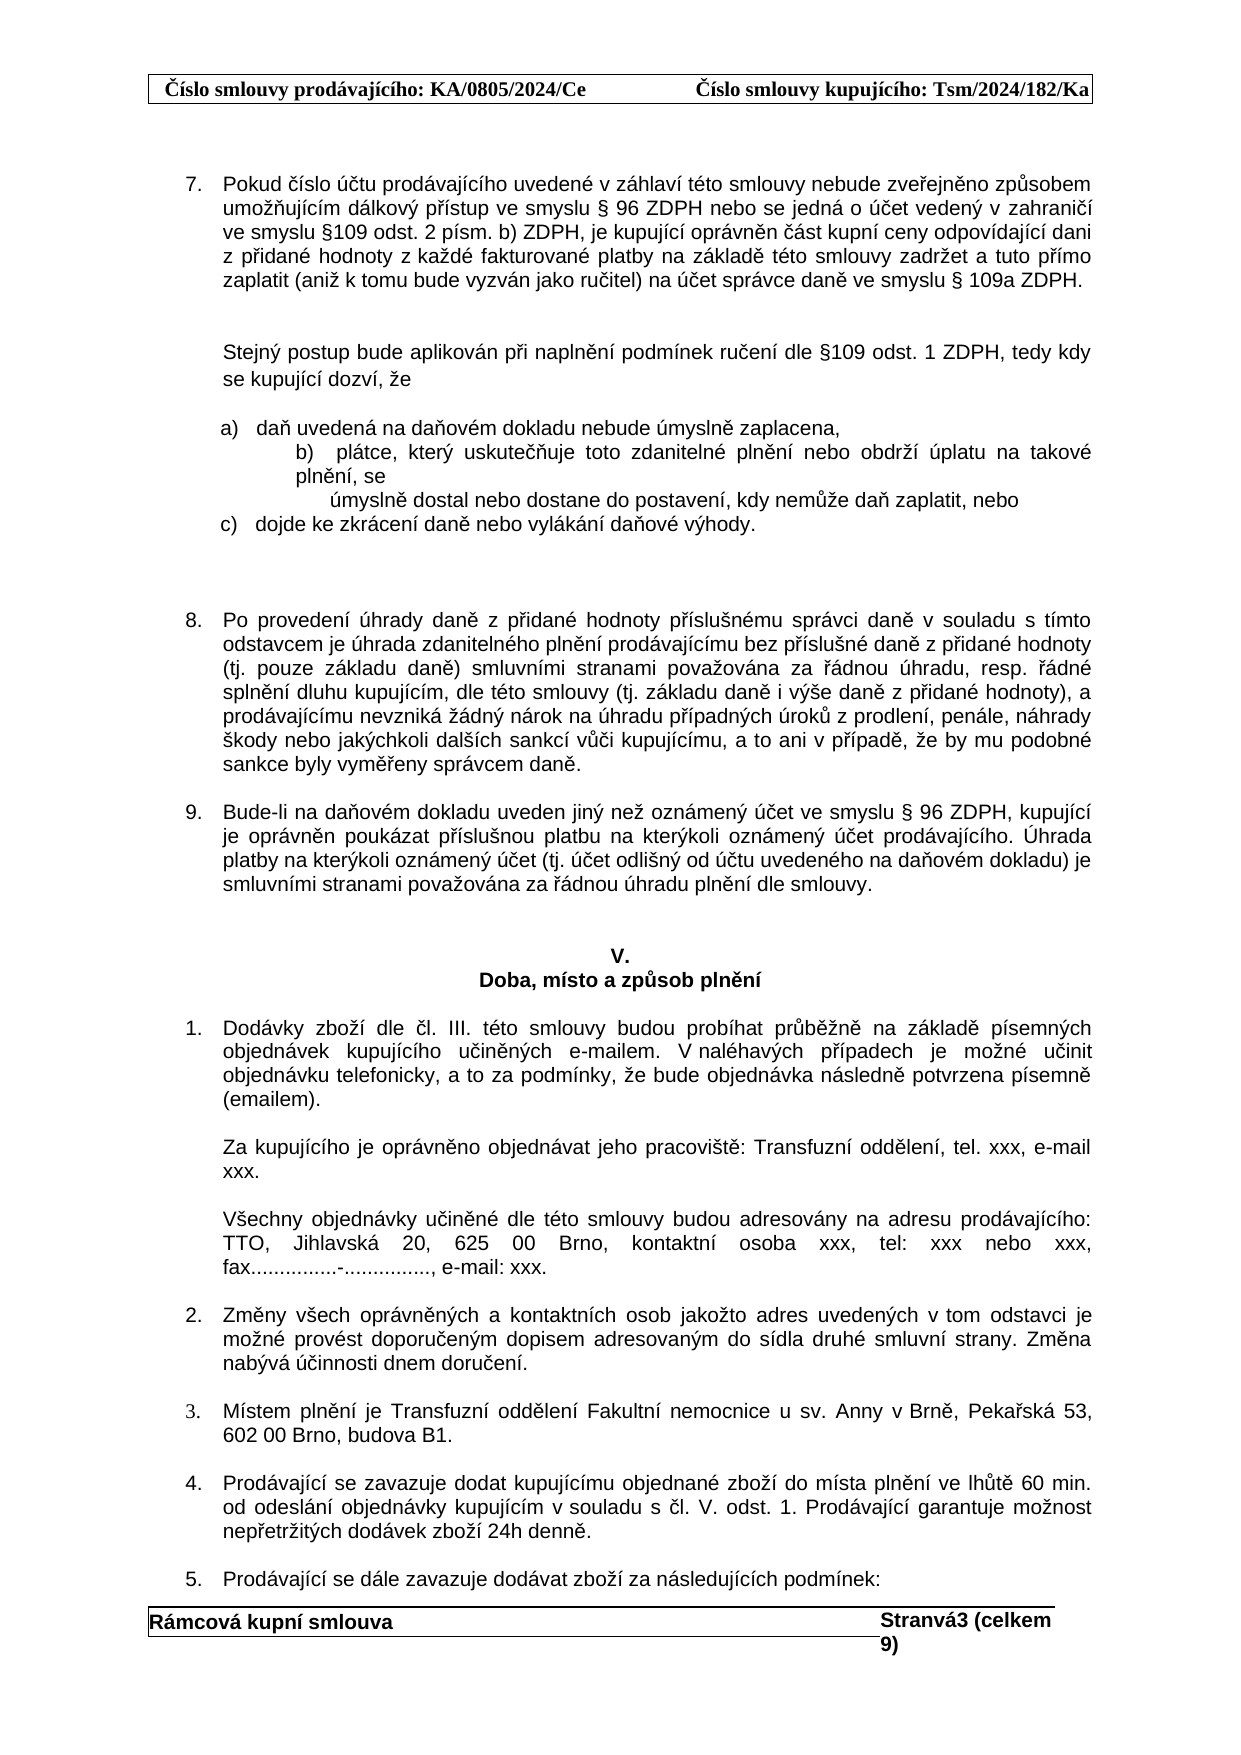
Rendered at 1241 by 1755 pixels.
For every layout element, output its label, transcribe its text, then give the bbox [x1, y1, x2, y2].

text Stejný postup bude aplikován při naplnění podmínek ručení dle §109 odst. 1 ZDPH, tedy kdy se kupující dozví, že [223, 340, 1093, 391]
list Změny všech oprávněných a kontaktních osob jakožto adres uvedených v tom odstavci je možné provést doporučeným dopisem adresovaným do sídla druhé smluvní strany. Změna nabývá účinnosti dnem doručení. [185, 1303, 1093, 1375]
text úmyslně dostal nebo dostane do postavení, kdy nemůže daň zaplatit, nebo [295, 487, 1093, 511]
text a) daň uvedená na daňovém dokladu nebude úmyslně zaplacena, [148, 416, 1093, 439]
text Za kupujícího je oprávněno objednávat jeho pracoviště: Transfuzní oddělení, tel. xxx, e-mail xxx. [223, 1135, 1093, 1183]
list Prodávající se zavazuje dodat kupujícímu objednané zboží do místa plnění ve lhůtě 60 min. od odeslání objednávky kupujícím v souladu s čl. V. odst. 1. Prodávající garantuje možnost nepřetržitých dodávek zboží 24h denně. [185, 1471, 1093, 1543]
list Pokud číslo účtu prodávajícího uvedené v záhlaví této smlouvy nebude zveřejněno způsobem umožňujícím dálkový přístup ve smyslu § 96 ZDPH nebo se jedná o účet vedený v zahraničí ve smyslu §109 odst. 2 písm. b) ZDPH, je kupující oprávněn část kupní ceny odpovídající dani z přidané hodnoty z každé fakturované platby na základě této smlouvy zadržet a tuto přímo zaplatit (aniž k tomu bude vyzván jako ručitel) na účet správce daně ve smyslu § 109a ZDPH. [185, 172, 1093, 291]
list Místem plnění je Transfuzní oddělení Fakultní nemocnice u sv. Anny v Brně, Pekařská 53, 602 00 Brno, budova B1. [185, 1399, 1093, 1447]
text Všechny objednávky učiněné dle této smlouvy budou adresovány na adresu prodávajícího: TTO, Jihlavská 20, 625 00 Brno, kontaktní osoba xxx, tel: xxx nebo xxx, fax...............-..............., e-mail: xxx. [223, 1207, 1093, 1279]
text b) plátce, který uskutečňuje toto zdanitelné plnění nebo obdrží úplatu na takové plnění, se [295, 439, 1093, 487]
text V. [148, 943, 1093, 967]
list Dodávky zboží dle čl. III. této smlouvy budou probíhat průběžně na základě písemných objednávek kupujícího učiněných e-mailem. V naléhavých případech je možné učinit objednávku telefonicky, a to za podmínky, že bude objednávka následně potvrzena písemně (emailem). [185, 1015, 1093, 1111]
list Bude-li na daňovém dokladu uveden jiný než oznámený účet ve smyslu § 96 ZDPH, kupující je oprávněn poukázat příslušnou platbu na kterýkoli oznámený účet prodávajícího. Úhrada platby na kterýkoli oznámený účet (tj. účet odlišný od účtu uvedeného na daňovém dokladu) je smluvními stranami považována za řádnou úhradu plnění dle smlouvy. [185, 800, 1093, 896]
text c) dojde ke zkrácení daně nebo vylákání daňové výhody. [148, 511, 1093, 535]
subtitle Doba, místo a způsob plnění [148, 967, 1093, 991]
list Prodávající se dále zavazuje dodávat zboží za následujících podmínek: [185, 1567, 1093, 1591]
list Po provedení úhrady daně z přidané hodnoty příslušnému správci daně v souladu s tímto odstavcem je úhrada zdanitelného plnění prodávajícímu bez příslušné daně z přidané hodnoty (tj. pouze základu daně) smluvními stranami považována za řádnou úhradu, resp. řádné splnění dluhu kupujícím, dle této smlouvy (tj. základu daně i výše daně z přidané hodnoty), a prodávajícímu nevzniká žádný nárok na úhradu případných úroků z prodlení, penále, náhrady škody nebo jakýchkoli dalších sankcí vůči kupujícímu, a to ani v případě, že by mu podobné sankce byly vyměřeny správcem daně. [185, 608, 1093, 776]
